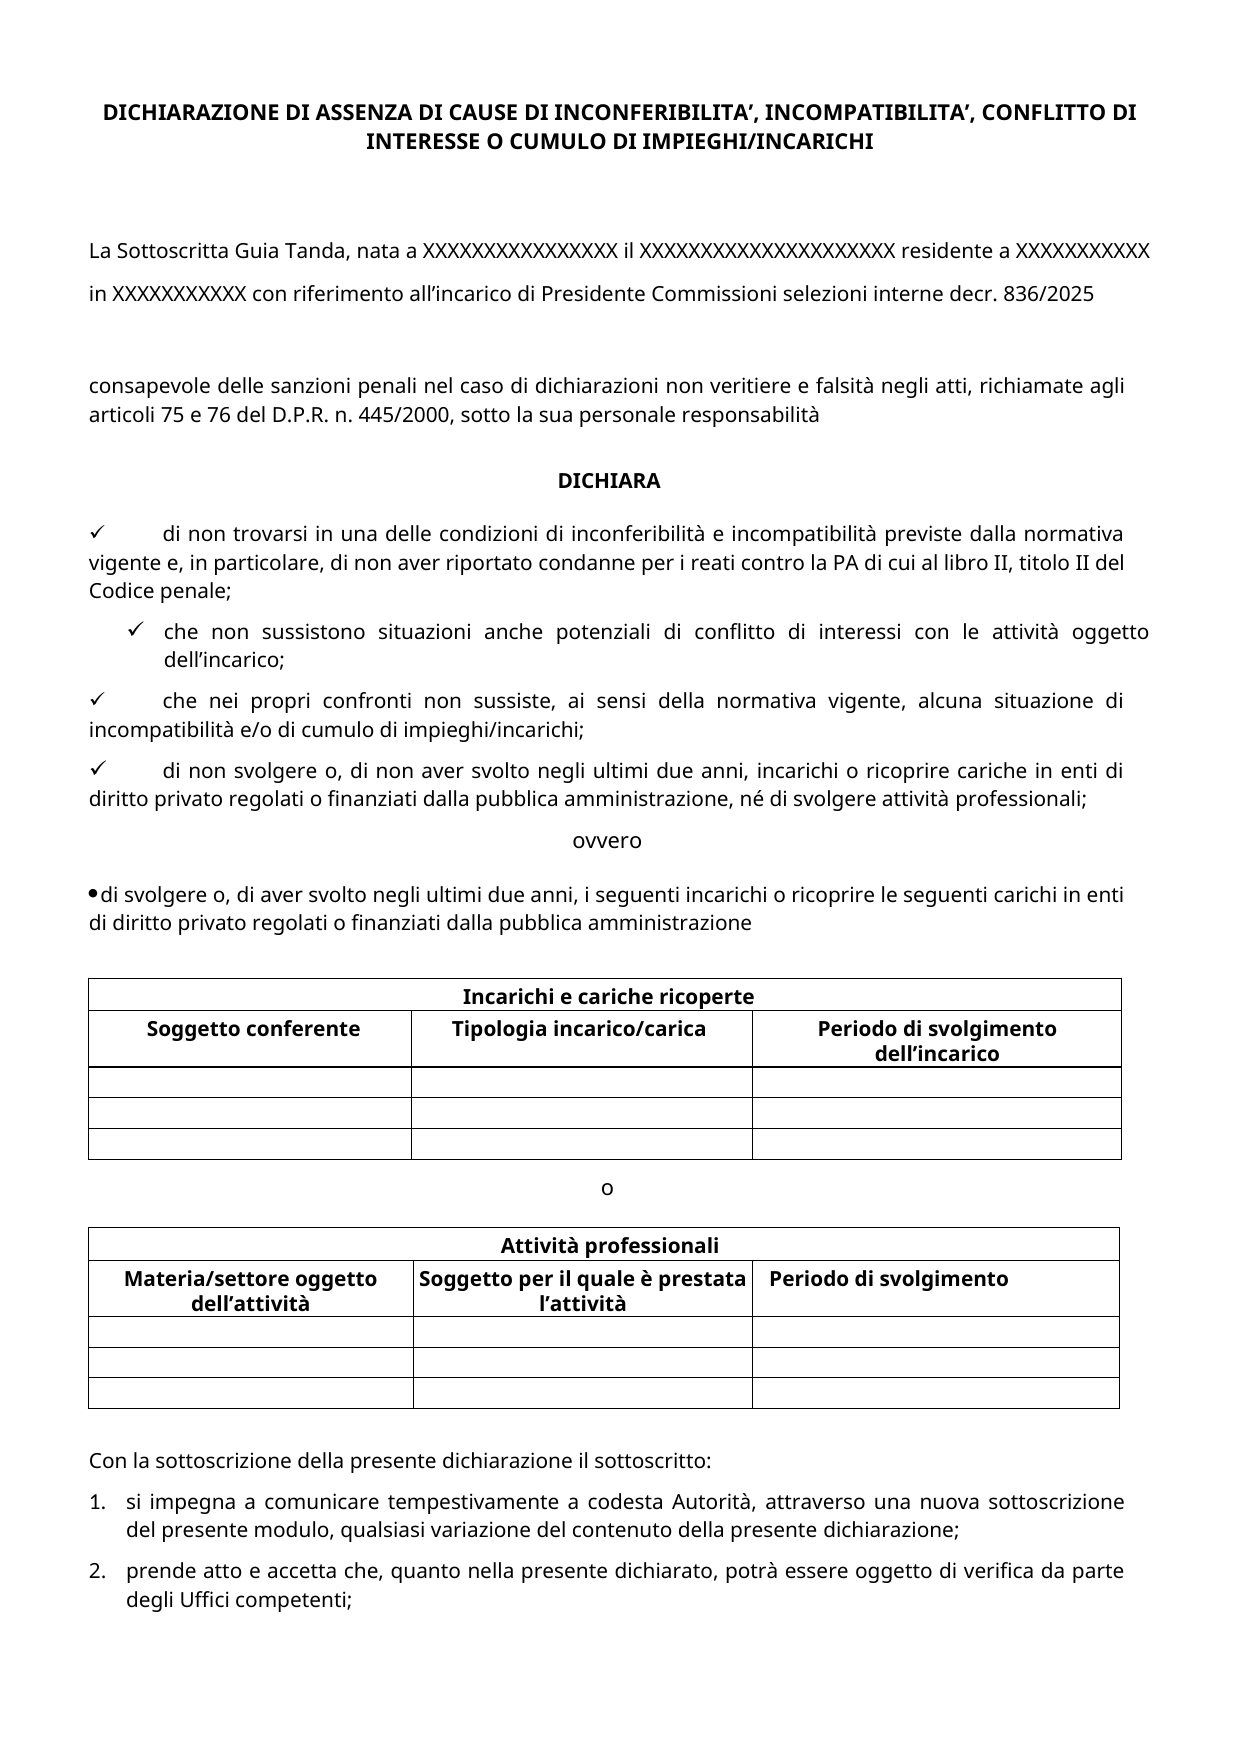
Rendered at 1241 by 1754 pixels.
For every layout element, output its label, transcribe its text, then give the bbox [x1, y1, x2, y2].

text consapevole delle sanzioni penali nel caso di dichiarazioni non veritiere e falsità negli atti, richiamate agli articoli 75 e 76 del D.P.R. n. 445/2000, sotto la sua personale responsabilità [89, 371, 1126, 428]
list di non trovarsi in una delle condizioni di inconferibilità e incompatibilità previste dalla normativa vigente e, in particolare, di non aver riportato condanne per i reati contro la PA di cui al libro II, titolo II del Codice penale; [89, 519, 1126, 604]
table_cell Periodo di svolgimento dell’incarico [753, 1011, 1121, 1066]
table_cell Soggetto conferente [89, 1011, 411, 1066]
table_cell [412, 1098, 752, 1128]
text DICHIARA [310, 466, 908, 494]
list prende atto e accetta che, quanto nella presente dichiarato, potrà essere oggetto di verifica da parte degli Uffici competenti; [89, 1556, 1125, 1613]
table_cell Tipologia incarico/carica [412, 1011, 752, 1066]
list di svolgere o, di aver svolto negli ultimi due anni, i seguenti incarichi o ricoprire le seguenti carichi in enti di diritto privato regolati o finanziati dalla pubblica amministrazione [89, 880, 1126, 937]
table_cell [89, 1348, 413, 1377]
list che nei propri confronti non sussiste, ai sensi della normativa vigente, alcuna situazione di incompatibilità e/o di cumulo di impieghi/incarichi; [89, 686, 1126, 743]
text La Sottoscritta Guia Tanda, nata a XXXXXXXXXXXXXXXX il XXXXXXXXXXXXXXXXXXXXX residente a XXXXXXXXXXX in XXXXXXXXXXX con riferimento all’incarico di Presidente Commissioni selezioni interne decr. 836/2025 [89, 236, 1152, 307]
text Con la sottoscrizione della presente dichiarazione il sottoscritto: [89, 1446, 1152, 1474]
table_cell [753, 1098, 1121, 1128]
table_header Incarichi e cariche ricoperte [89, 979, 1121, 1010]
table_cell [753, 1068, 1121, 1097]
table_cell [753, 1129, 1121, 1159]
table_cell Soggetto per il quale è prestata l’attività [414, 1261, 752, 1316]
list si impegna a comunicare tempestivamente a codesta Autorità, attraverso una nuova sottoscrizione del presente modulo, qualsiasi variazione del contenuto della presente dichiarazione; [89, 1487, 1126, 1544]
table_cell [89, 1068, 411, 1097]
list che non sussistono situazioni anche potenziali di conflitto di interessi con le attività oggetto dell’incarico; [126, 617, 1152, 674]
list di non svolgere o, di non aver svolto negli ultimi due anni, incarichi o ricoprire cariche in enti di diritto privato regolati o finanziati dalla pubblica amministrazione, né di svolgere attività professionali; [89, 756, 1126, 813]
table_cell Periodo di svolgimento [753, 1261, 1119, 1316]
text ovvero [89, 825, 1126, 855]
table_cell [753, 1348, 1119, 1377]
table_cell [89, 1317, 413, 1347]
table_cell [412, 1129, 752, 1159]
table_cell [89, 1098, 411, 1128]
table_cell [414, 1378, 752, 1408]
table_cell [753, 1378, 1119, 1408]
table_cell [414, 1317, 752, 1347]
table_cell [89, 1378, 413, 1408]
table_cell [414, 1348, 752, 1377]
table_cell [753, 1317, 1119, 1347]
text o [89, 1172, 1126, 1202]
table_cell [412, 1068, 752, 1097]
table_cell Materia/settore oggetto dell’attività [89, 1261, 413, 1316]
table_cell [89, 1129, 411, 1159]
table_header Attività professionali [89, 1228, 1119, 1260]
text DICHIARAZIONE DI ASSENZA DI CAUSE DI INCONFERIBILITA’, INCOMPATIBILITA’, CONFLITTO DI INTERESSE O CUMULO DI IMPIEGHI/INCARICHI [89, 97, 1152, 156]
